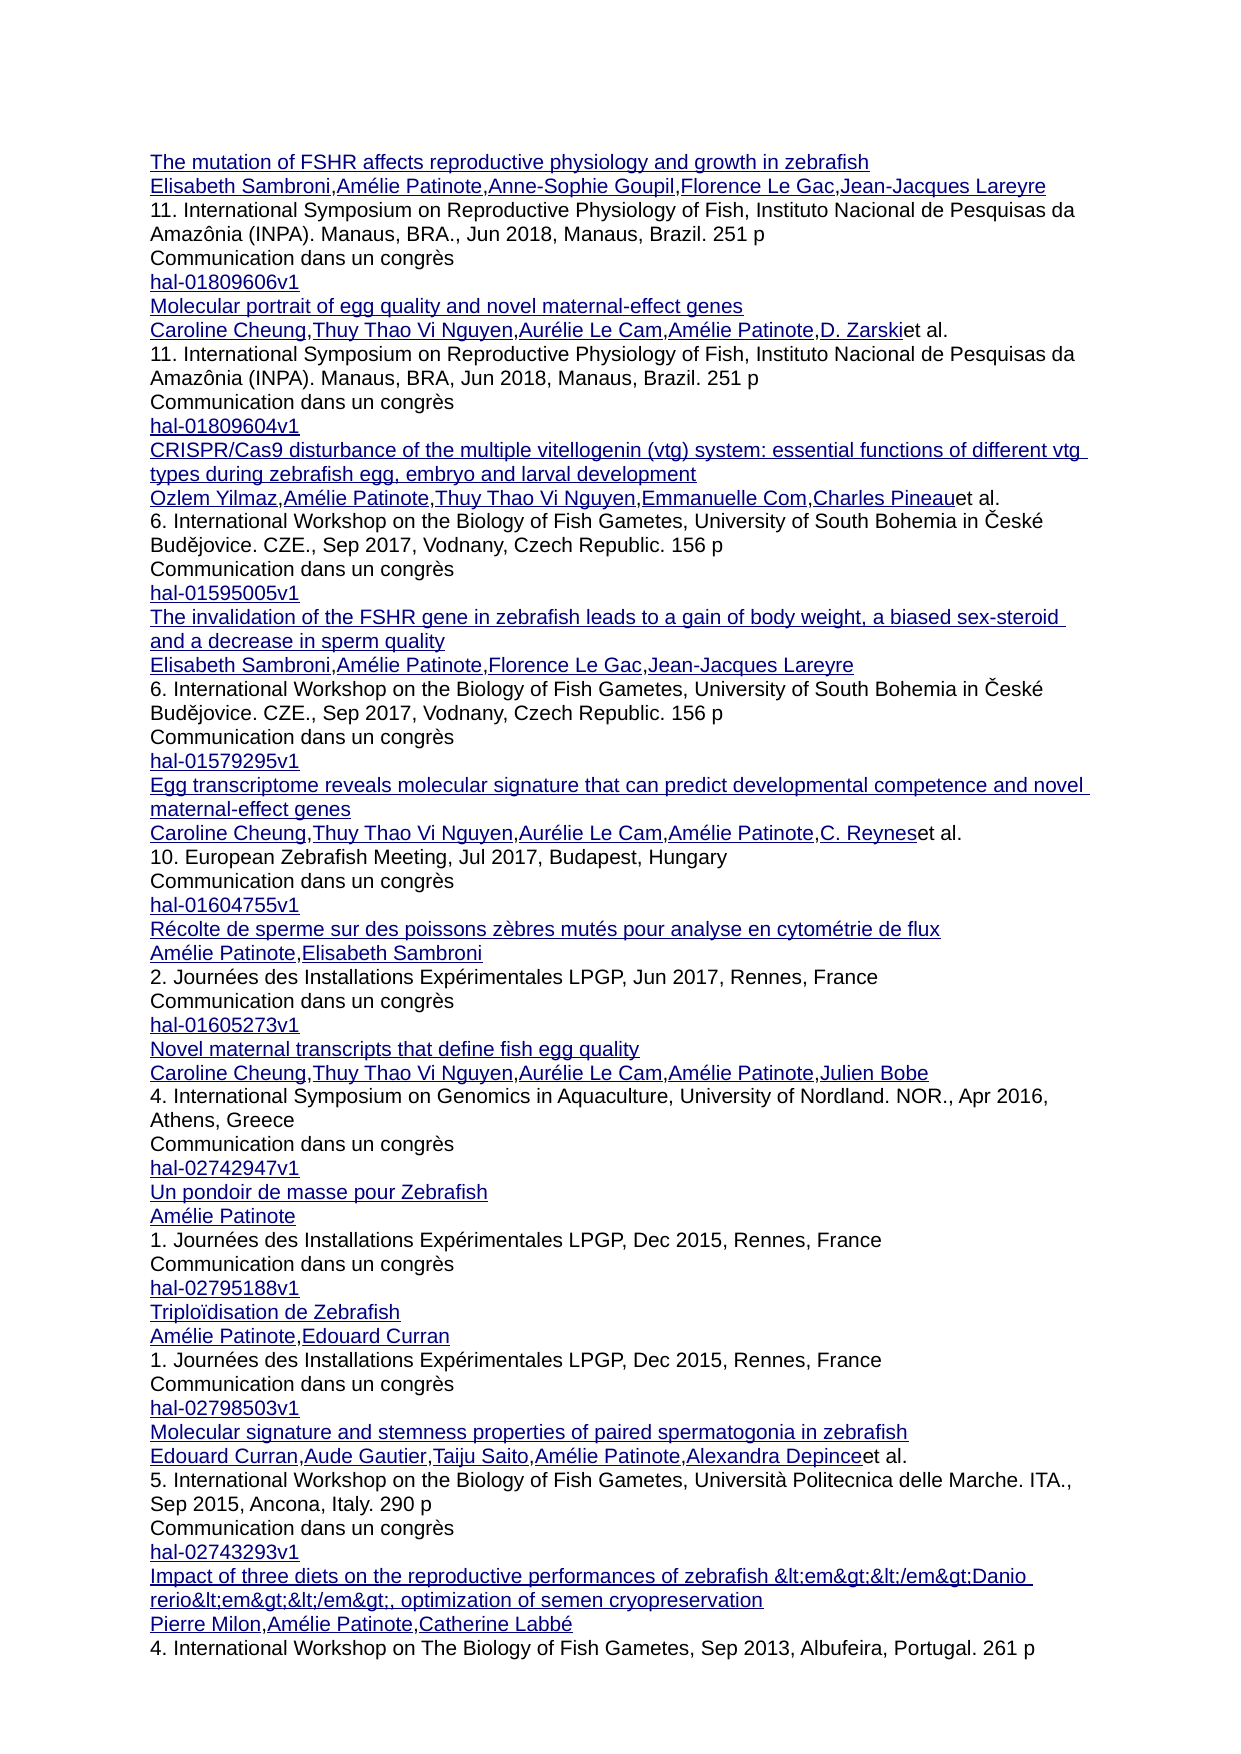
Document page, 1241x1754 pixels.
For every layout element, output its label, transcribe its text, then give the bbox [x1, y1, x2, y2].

table_cell Novel maternal transcripts that define fish egg quality Caroline Cheung,Thuy Thao Vi Nguyen,Aurélie Le Cam,Amélie Patinote,Julien Bobe 4. International Symposium on Genomics in Aquaculture, University of Nordland. NOR., Apr 2016, Athens, Greece Communication dans un congrès hal-02742947v1 [150, 1036, 1090, 1180]
table_cell Triploïdisation de Zebrafish Amélie Patinote,Edouard Curran 1. Journées des Installations Expérimentales LPGP, Dec 2015, Rennes, France Communication dans un congrès hal-02798503v1 [150, 1300, 1090, 1420]
table_cell The mutation of FSHR affects reproductive physiology and growth in zebrafish Elisabeth Sambroni,Amélie Patinote,Anne-Sophie Goupil,Florence Le Gac,Jean-Jacques Lareyre 11. International Symposium on Reproductive Physiology of Fish, Instituto Nacional de Pesquisas da Amazônia (INPA). Manaus, BRA., Jun 2018, Manaus, Brazil. 251 p Communication dans un congrès hal-01809606v1 [150, 150, 1090, 294]
table_cell Impact of three diets on the reproductive performances of zebrafish &lt;em&gt;&lt;/em&gt;Danio rerio&lt;em&gt;&lt;/em&gt;, optimization of semen cryopreservation Pierre Milon,Amélie Patinote,Catherine Labbé 4. International Workshop on The Biology of Fish Gametes, Sep 2013, Albufeira, Portugal. 261 p [150, 1564, 1090, 1659]
table_cell The invalidation of the FSHR gene in zebrafish leads to a gain of body weight, a biased sex-steroid and a decrease in sperm quality Elisabeth Sambroni,Amélie Patinote,Florence Le Gac,Jean-Jacques Lareyre 6. International Workshop on the Biology of Fish Gametes, University of South Bohemia in České Budějovice. CZE., Sep 2017, Vodnany, Czech Republic. 156 p Communication dans un congrès hal-01579295v1 [150, 605, 1090, 773]
table_cell maternal-effect genes Caroline Cheung,Thuy Thao Vi Nguyen,Aurélie Le Cam,Amélie Patinote,C. Reyneset al. 10. European Zebrafish Meeting, Jul 2017, Budapest, Hungary Communication dans un congrès hal-01604755v1 [150, 795, 1090, 917]
table_cell Molecular portrait of egg quality and novel maternal-effect genes Caroline Cheung,Thuy Thao Vi Nguyen,Aurélie Le Cam,Amélie Patinote,D. Zarskiet al. 11. International Symposium on Reproductive Physiology of Fish, Instituto Nacional de Pesquisas da Amazônia (INPA). Manaus, BRA, Jun 2018, Manaus, Brazil. 251 p Communication dans un congrès hal-01809604v1 [150, 294, 1090, 437]
table_cell Un pondoir de masse pour Zebrafish Amélie Patinote 1. Journées des Installations Expérimentales LPGP, Dec 2015, Rennes, France Communication dans un congrès hal-02795188v1 [150, 1180, 1090, 1300]
table_cell Molecular signature and stemness properties of paired spermatogonia in zebrafish Edouard Curran,Aude Gautier,Taiju Saito,Amélie Patinote,Alexandra Depinceet al. 5. International Workshop on the Biology of Fish Gametes, Università Politecnica delle Marche. ITA., Sep 2015, Ancona, Italy. 290 p Communication dans un congrès hal-02743293v1 [150, 1420, 1090, 1563]
table_cell Récolte de sperme sur des poissons zèbres mutés pour analyse en cytométrie de flux Amélie Patinote,Elisabeth Sambroni 2. Journées des Installations Expérimentales LPGP, Jun 2017, Rennes, France Communication dans un congrès hal-01605273v1 [150, 917, 1090, 1036]
table_cell CRISPR/Cas9 disturbance of the multiple vitellogenin (vtg) system: essential functions of different vtg types during zebrafish egg, embryo and larval development Ozlem Yilmaz,Amélie Patinote,Thuy Thao Vi Nguyen,Emmanuelle Com,Charles Pineauet al. 6. International Workshop on the Biology of Fish Gametes, University of South Bohemia in České Budějovice. CZE., Sep 2017, Vodnany, Czech Republic. 156 p Communication dans un congrès hal-01595005v1 [150, 438, 1090, 605]
table_cell Egg transcriptome reveals molecular signature that can predict developmental competence and novel [150, 773, 1090, 794]
